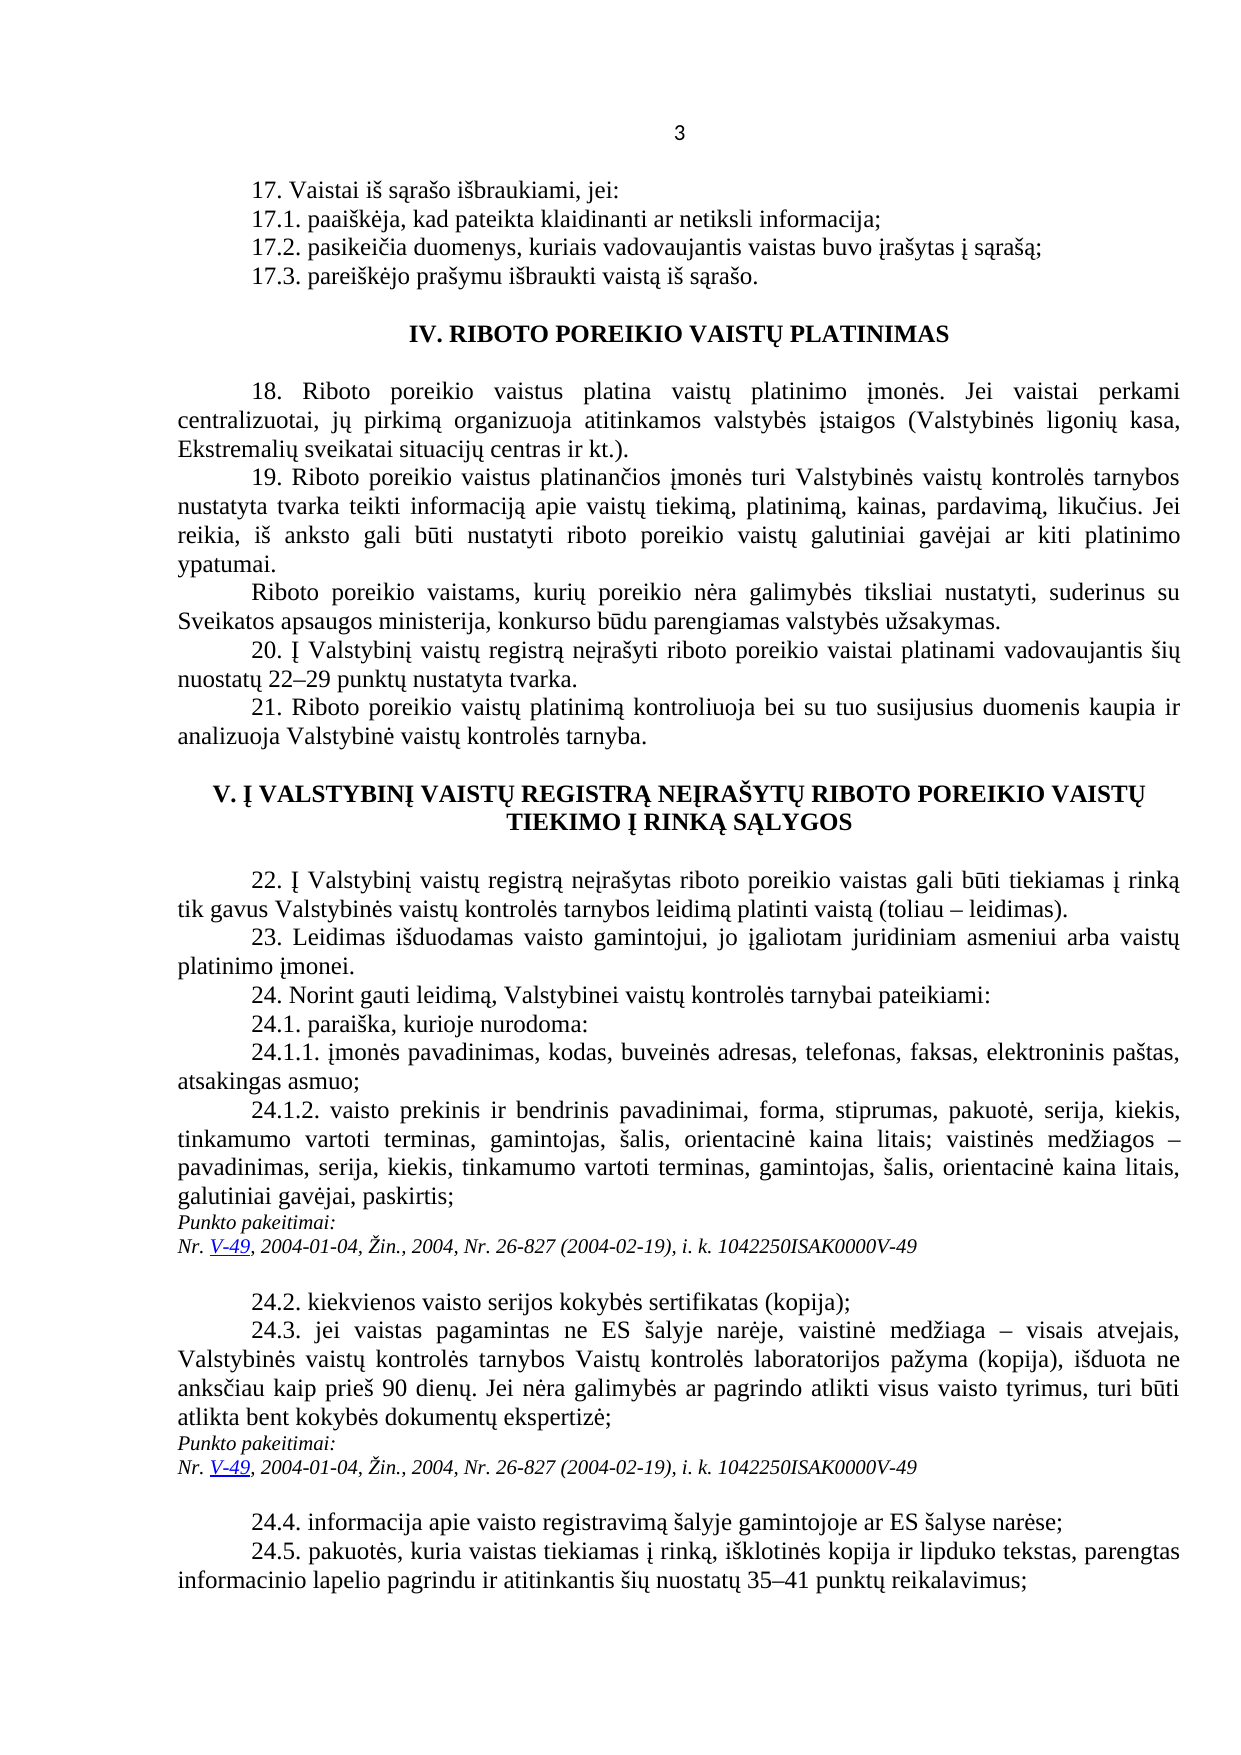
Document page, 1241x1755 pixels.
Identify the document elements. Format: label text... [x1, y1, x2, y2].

text 24.5. pakuotės, kuria vaistas tiekiamas į rinką, išklotinės kopija ir lipduko tekstas, parengtas informacinio lapelio pagrindu ir atitinkantis šių nuostatų 35–41 punktų reikalavimus; [177, 1536, 1181, 1594]
text Punkto pakeitimai: [177, 1431, 1181, 1454]
text 24.1.2. vaisto prekinis ir bendrinis pavadinimai, forma, stiprumas, pakuotė, serija, kiekis, tinkamumo vartoti terminas, gamintojas, šalis, orientacinė kaina litais; vaistinės medžiagos – pavadinimas, serija, kiekis, tinkamumo vartoti terminas, gamintojas, šalis, orientacinė kaina litais, galutiniai gavėjai, paskirtis; [177, 1095, 1181, 1210]
text 24. Norint gauti leidimą, Valstybinei vaistų kontrolės tarnybai pateikiami: [177, 980, 1181, 1009]
text V. Į VALSTYBINĮ VAISTŲ REGISTRĄ NEĮRAŠYTŲ RIBOTO POREIKIO VAISTŲ TIEKIMO Į RINKĄ SĄLYGOS [177, 779, 1181, 836]
text 23. Leidimas išduodamas vaisto gamintojui, jo įgaliotam juridiniam asmeniui arba vaistų platinimo įmonei. [177, 922, 1181, 980]
text 19. Riboto poreikio vaistus platinančios įmonės turi Valstybinės vaistų kontrolės tarnybos nustatyta tvarka teikti informaciją apie vaistų tiekimą, platinimą, kainas, pardavimą, likučius. Jei reikia, iš anksto gali būti nustatyti riboto poreikio vaistų galutiniai gavėjai ar kiti platinimo ypatumai. [177, 462, 1181, 577]
text IV. RIBOTO POREIKIO VAISTŲ PLATINIMAS [177, 319, 1181, 347]
text 24.2. kiekvienos vaisto serijos kokybės sertifikatas (kopija); [177, 1287, 1181, 1316]
text Nr. V-49, 2004-01-04, Žin., 2004, Nr. 26-827 (2004-02-19), i. k. 1042250ISAK0000V-49 [177, 1234, 1181, 1258]
text 17.2. pasikeičia duomenys, kuriais vadovaujantis vaistas buvo įrašytas į sąrašą; [177, 232, 1181, 261]
text 21. Riboto poreikio vaistų platinimą kontroliuoja bei su tuo susijusius duomenis kaupia ir analizuoja Valstybinė vaistų kontrolės tarnyba. [177, 692, 1181, 750]
text Riboto poreikio vaistams, kurių poreikio nėra galimybės tiksliai nustatyti, suderinus su Sveikatos apsaugos ministerija, konkurso būdu parengiamas valstybės užsakymas. [177, 577, 1181, 635]
text 24.1. paraiška, kurioje nurodoma: [177, 1009, 1181, 1037]
text Punkto pakeitimai: [177, 1210, 1181, 1234]
text 24.3. jei vaistas pagamintas ne ES šalyje narėje, vaistinė medžiaga – visais atvejais, Valstybinės vaistų kontrolės tarnybos Vaistų kontrolės laboratorijos pažyma (kopija), išduota ne anksčiau kaip prieš 90 dienų. Jei nėra galimybės ar pagrindo atlikti visus vaisto tyrimus, turi būti atlikta bent kokybės dokumentų ekspertizė; [177, 1316, 1181, 1431]
text 17.3. pareiškėjo prašymu išbraukti vaistą iš sąrašo. [177, 261, 1181, 290]
text 24.4. informacija apie vaisto registravimą šalyje gamintojoje ar ES šalyse narėse; [177, 1507, 1181, 1536]
text 17.1. paaiškėja, kad pateikta klaidinanti ar netiksli informacija; [177, 204, 1181, 232]
text 18. Riboto poreikio vaistus platina vaistų platinimo įmonės. Jei vaistai perkami centralizuotai, jų pirkimą organizuoja atitinkamos valstybės įstaigos (Valstybinės ligonių kasa, Ekstremalių sveikatai situacijų centras ir kt.). [177, 376, 1181, 462]
text 22. Į Valstybinį vaistų registrą neįrašytas riboto poreikio vaistas gali būti tiekiamas į rinką tik gavus Valstybinės vaistų kontrolės tarnybos leidimą platinti vaistą (toliau – leidimas). [177, 865, 1181, 922]
text 24.1.1. įmonės pavadinimas, kodas, buveinės adresas, telefonas, faksas, elektroninis paštas, atsakingas asmuo; [177, 1037, 1181, 1095]
text 20. Į Valstybinį vaistų registrą neįrašyti riboto poreikio vaistai platinami vadovaujantis šių nuostatų 22–29 punktų nustatyta tvarka. [177, 635, 1181, 692]
text 17. Vaistai iš sąrašo išbraukiami, jei: [177, 175, 1181, 204]
text Nr. V-49, 2004-01-04, Žin., 2004, Nr. 26-827 (2004-02-19), i. k. 1042250ISAK0000V-49 [177, 1454, 1181, 1479]
